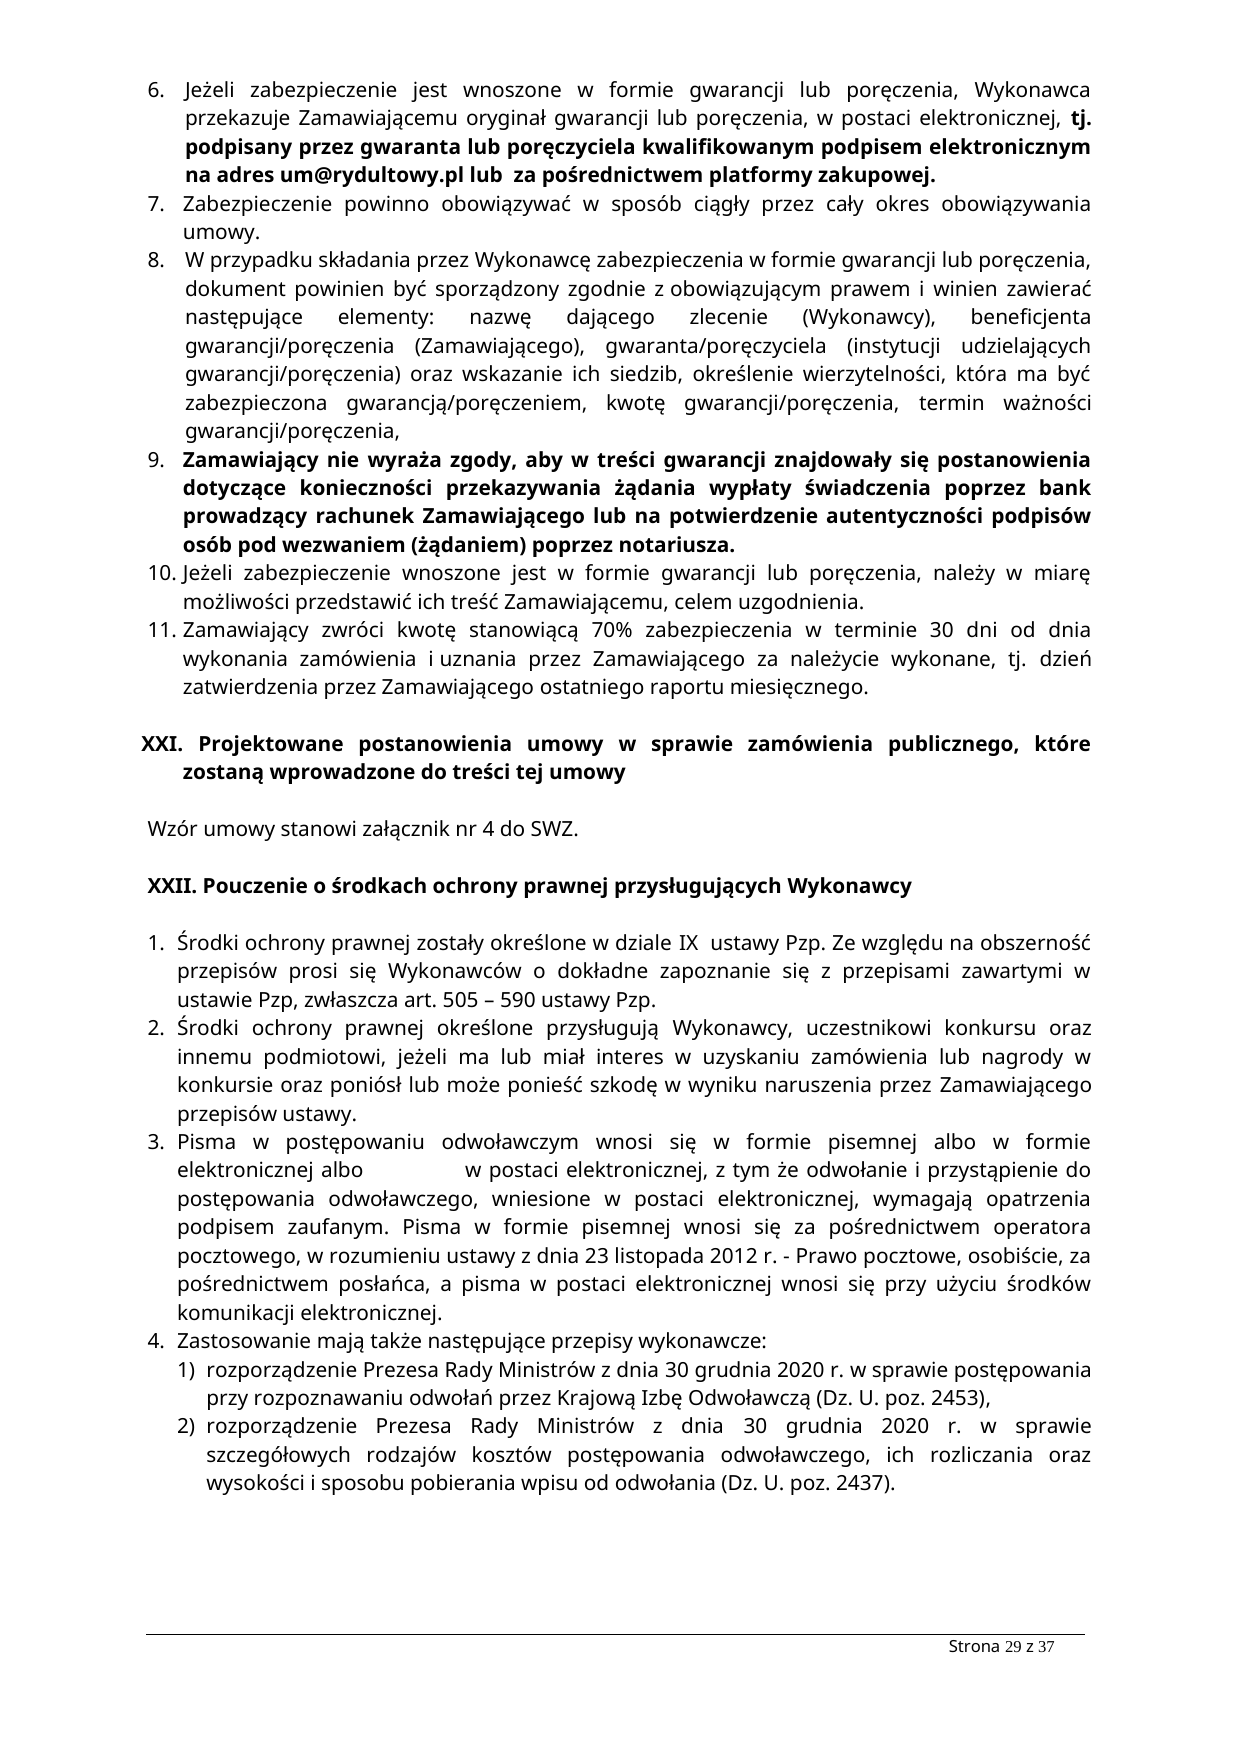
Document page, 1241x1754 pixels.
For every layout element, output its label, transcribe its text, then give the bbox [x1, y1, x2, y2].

subtitle XXI. Projektowane postanowienia umowy w sprawie zamówienia publicznego, które zostaną wprowadzone do treści tej umowy [141, 729, 1092, 786]
list Zastosowanie mają także następujące przepisy wykonawcze: [147, 1326, 1092, 1355]
list Jeżeli zabezpieczenie jest wnoszone w formie gwarancji lub poręczenia, Wykonawca przekazuje Zamawiającemu oryginał gwarancji lub poręczenia, w postaci elektronicznej, tj. podpisany przez gwaranta lub poręczyciela kwalifikowanym podpisem elektronicznym na adres um@rydultowy.pl lub za pośrednictwem platformy zakupowej. [147, 75, 1092, 189]
subtitle XXII. Pouczenie o środkach ochrony prawnej przysługujących Wykonawcy [147, 871, 1092, 900]
list W przypadku składania przez Wykonawcę zabezpieczenia w formie gwarancji lub poręczenia, dokument powinien być sporządzony zgodnie z obowiązującym prawem i winien zawierać następujące elementy: nazwę dającego zlecenie (Wykonawcy), beneficjenta gwarancji/poręczenia (Zamawiającego), gwaranta/poręczyciela (instytucji udzielających gwarancji/poręczenia) oraz wskazanie ich siedzib, określenie wierzytelności, która ma być zabezpieczona gwarancją/poręczeniem, kwotę gwarancji/poręczenia, termin ważności gwarancji/poręczenia, [147, 246, 1092, 445]
list rozporządzenie Prezesa Rady Ministrów z dnia 30 grudnia 2020 r. w sprawie postępowania przy rozpoznawaniu odwołań przez Krajową Izbę Odwoławczą (Dz. U. poz. 2453), [177, 1355, 1092, 1412]
list Środki ochrony prawnej określone przysługują Wykonawcy, uczestnikowi konkursu oraz innemu podmiotowi, jeżeli ma lub miał interes w uzyskaniu zamówienia lub nagrody w konkursie oraz poniósł lub może ponieść szkodę w wyniku naruszenia przez Zamawiającego przepisów ustawy. [147, 1013, 1092, 1127]
list rozporządzenie Prezesa Rady Ministrów z dnia 30 grudnia 2020 r. w sprawie szczegółowych rodzajów kosztów postępowania odwoławczego, ich rozliczania oraz wysokości i sposobu pobierania wpisu od odwołania (Dz. U. poz. 2437). [177, 1412, 1092, 1497]
list Zamawiający nie wyraża zgody, aby w treści gwarancji znajdowały się postanowienia dotyczące konieczności przekazywania żądania wypłaty świadczenia poprzez bank prowadzący rachunek Zamawiającego lub na potwierdzenie autentyczności podpisów osób pod wezwaniem (żądaniem) poprzez notariusza. [147, 445, 1092, 558]
list Wzór umowy stanowi załącznik nr 4 do SWZ. [147, 814, 1092, 843]
list Zamawiający zwróci kwotę stanowiącą 70% zabezpieczenia w terminie 30 dni od dnia wykonania zamówienia i uznania przez Zamawiającego za należycie wykonane, tj. dzień zatwierdzenia przez Zamawiającego ostatniego raportu miesięcznego. [147, 615, 1092, 701]
list Środki ochrony prawnej zostały określone w dziale IX ustawy Pzp. Ze względu na obszerność przepisów prosi się Wykonawców o dokładne zapoznanie się z przepisami zawartymi w ustawie Pzp, zwłaszcza art. 505 – 590 ustawy Pzp. [147, 928, 1092, 1013]
list Zabezpieczenie powinno obowiązywać w sposób ciągły przez cały okres obowiązywania umowy. [147, 189, 1092, 246]
list Pisma w postępowaniu odwoławczym wnosi się w formie pisemnej albo w formie elektronicznej albo w postaci elektronicznej, z tym że odwołanie i przystąpienie do postępowania odwoławczego, wniesione w postaci elektronicznej, wymagają opatrzenia podpisem zaufanym. Pisma w formie pisemnej wnosi się za pośrednictwem operatora pocztowego, w rozumieniu ustawy z dnia 23 listopada 2012 r. - Prawo pocztowe, osobiście, za pośrednictwem posłańca, a pisma w postaci elektronicznej wnosi się przy użyciu środków komunikacji elektronicznej. [147, 1127, 1092, 1326]
list Jeżeli zabezpieczenie wnoszone jest w formie gwarancji lub poręczenia, należy w miarę możliwości przedstawić ich treść Zamawiającemu, celem uzgodnienia. [147, 558, 1092, 615]
